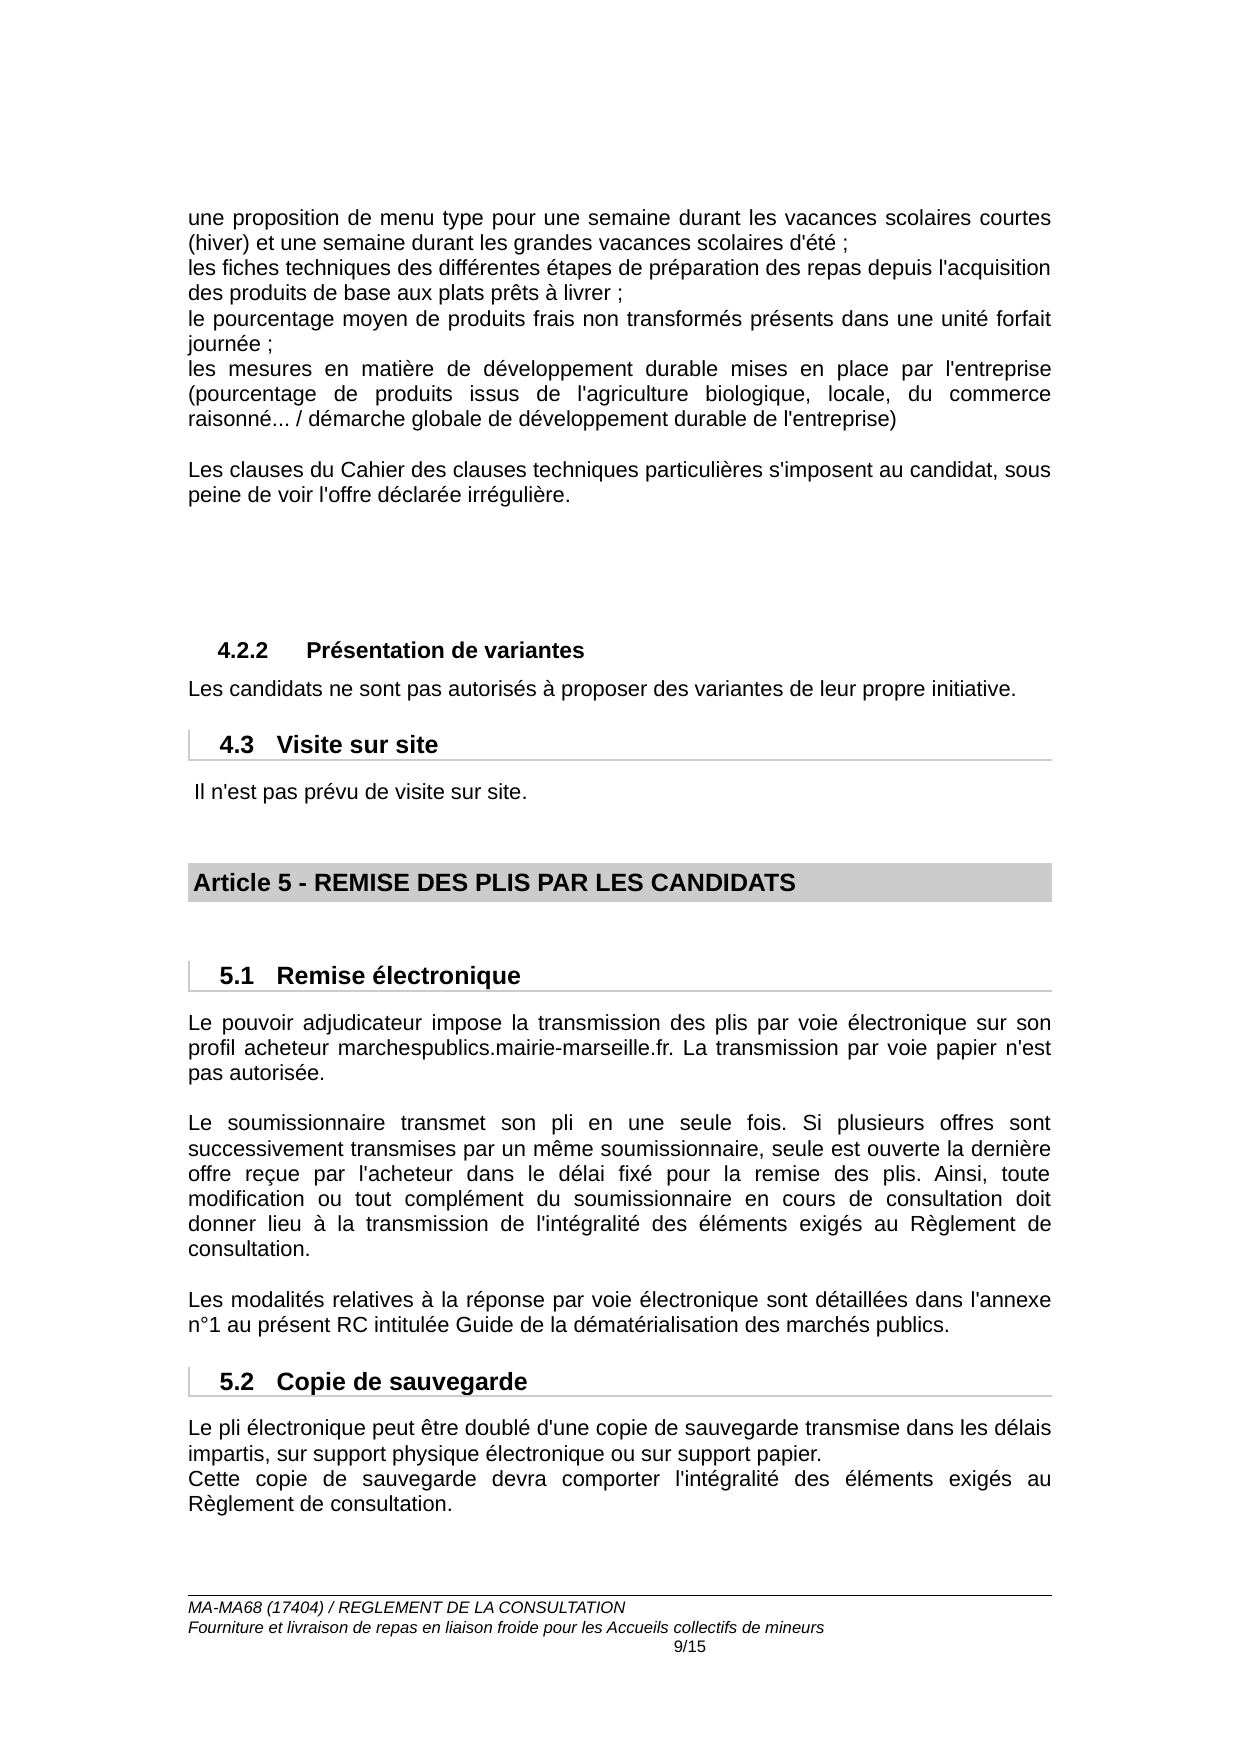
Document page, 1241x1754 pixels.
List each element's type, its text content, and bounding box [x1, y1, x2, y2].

text Les candidats ne sont pas autorisés à proposer des variantes de leur propre initiative. [188, 676, 1052, 701]
subtitle Copie de sauvegarde [190, 1367, 1052, 1395]
text Les clauses du Cahier des clauses techniques particulières s'imposent au candidat, sous peine de voir l'offre déclarée irrégulière. [188, 457, 1052, 507]
text les mesures en matière de développement durable mises en place par l'entreprise (pourcentage de produits issus de l'agriculture biologique, locale, du commerce raisonné... / démarche globale de développement durable de l'entreprise) [188, 356, 1052, 431]
text une proposition de menu type pour une semaine durant les vacances scolaires courtes (hiver) et une semaine durant les grandes vacances scolaires d'été ; [188, 204, 1052, 255]
text le pourcentage moyen de produits frais non transformés présents dans une unité forfait journée ; [188, 305, 1052, 356]
text Il n'est pas prévu de visite sur site. [188, 779, 1052, 804]
subtitle REMISE DES PLIS PAR LES CANDIDATS [190, 865, 1050, 900]
text Le pouvoir adjudicateur impose la transmission des plis par voie électronique sur son profil acheteur marchespublics.mairie-marseille.fr. La transmission par voie papier n'est pas autorisée. [188, 1009, 1052, 1085]
text les fiches techniques des différentes étapes de préparation des repas depuis l'acquisition des produits de base aux plats prêts à livrer ; [188, 255, 1052, 305]
text Le pli électronique peut être doublé d'une copie de sauvegarde transmise dans les délais impartis, sur support physique électronique ou sur support papier. [188, 1415, 1052, 1466]
subtitle Remise électronique [190, 961, 1052, 990]
text Cette copie de sauvegarde devra comporter l'intégralité des éléments exigés au Règlement de consultation. [188, 1466, 1052, 1516]
subtitle Présentation de variantes [188, 637, 1052, 664]
subtitle Visite sur site [190, 730, 1052, 759]
text Les modalités relatives à la réponse par voie électronique sont détaillées dans l'annexe n°1 au présent RC intitulée Guide de la dématérialisation des marchés publics. [188, 1287, 1052, 1337]
text Le soumissionnaire transmet son pli en une seule fois. Si plusieurs offres sont successivement transmises par un même soumissionnaire, seule est ouverte la dernière offre reçue par l'acheteur dans le délai fixé pour la remise des plis. Ainsi, toute modification ou tout complément du soumissionnaire en cours de consultation doit donner lieu à la transmission de l'intégralité des éléments exigés au Règlement de consultation. [188, 1110, 1052, 1262]
